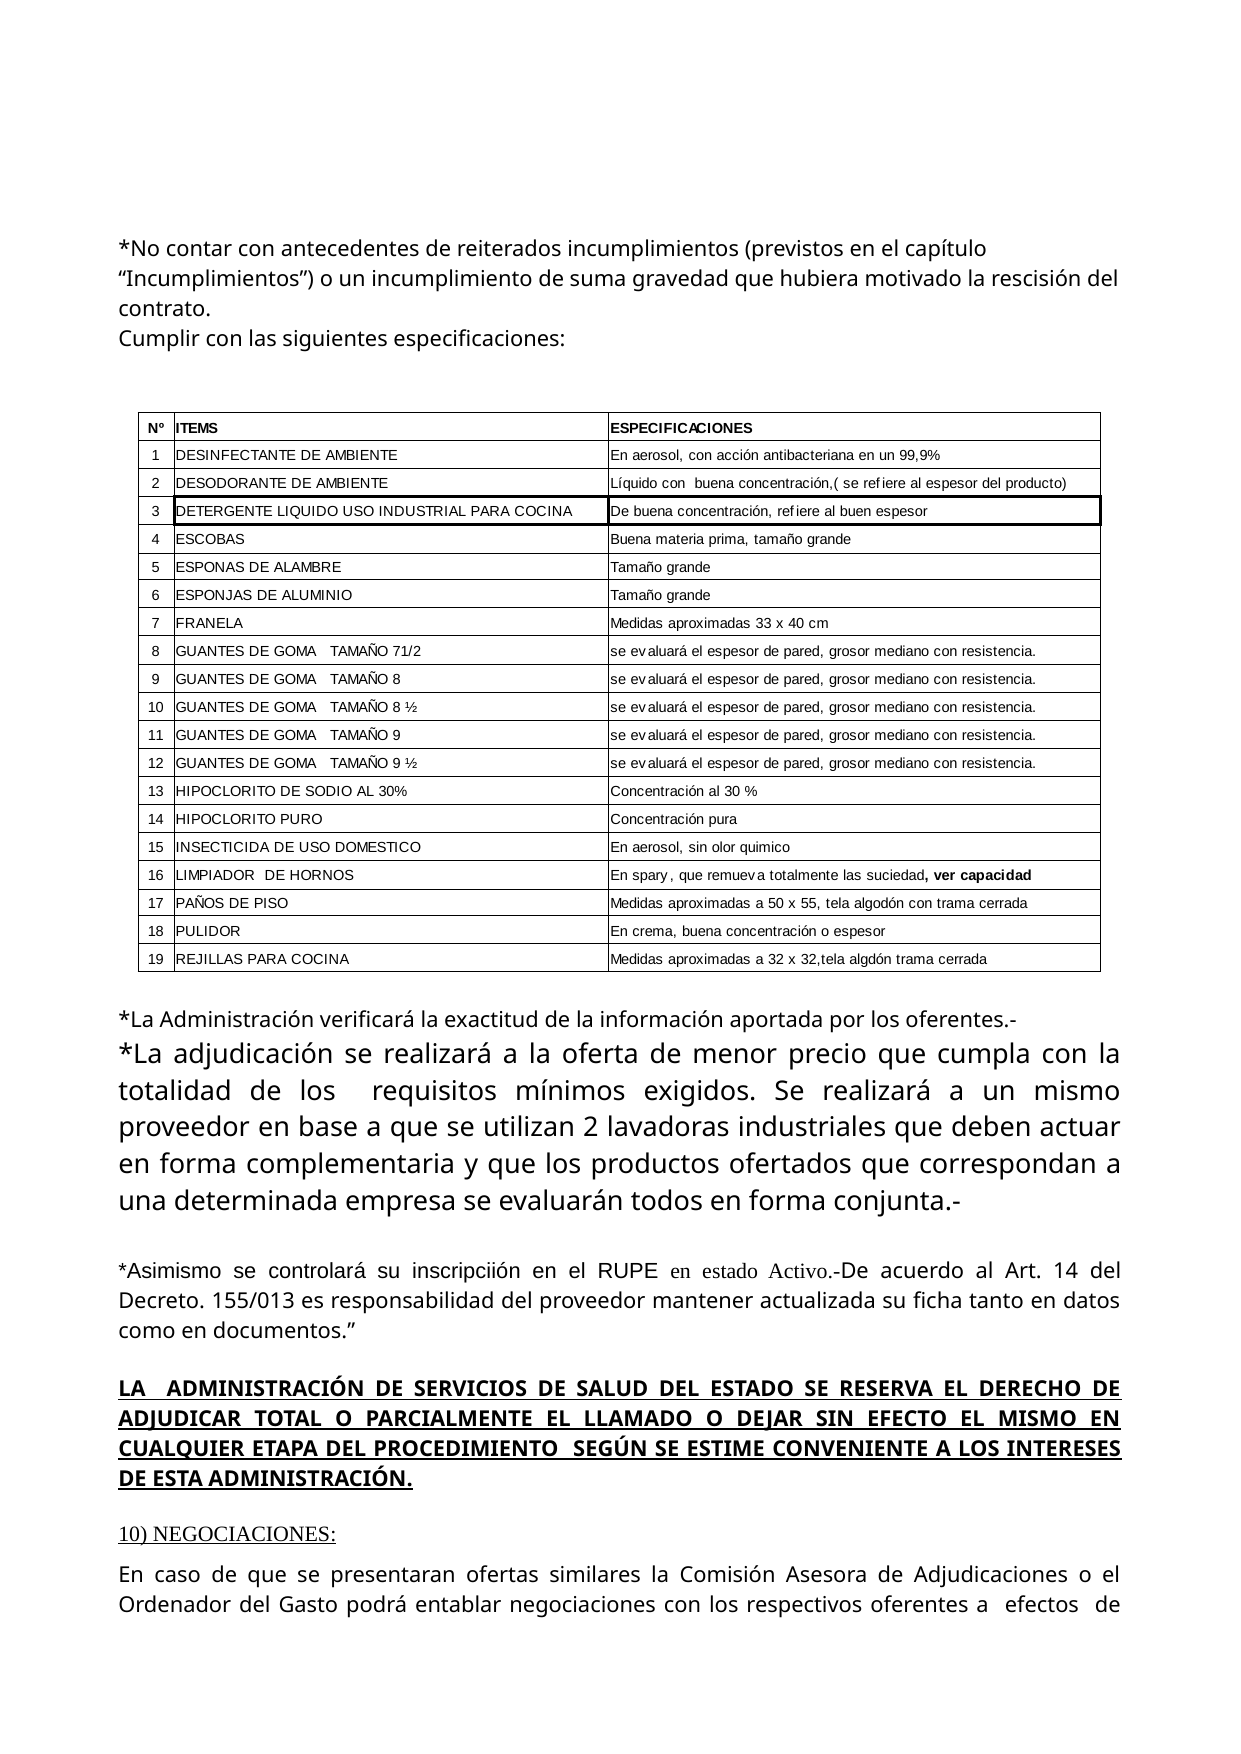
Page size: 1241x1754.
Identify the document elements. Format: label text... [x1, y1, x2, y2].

text de esta administración. [118, 1460, 1122, 1493]
text *Asimismo se controlará su inscripciión en el RUPE en estado Activo.-De acuerdo al Art. 14 del Decreto. 155/013 es responsabilidad del proveedor mantener actualizada su ficha tanto en datos como en documentos.” [118, 1255, 1122, 1345]
text adjudicar total o parcialmente el llamado o dejar sin efecto el mismo en cualquier etapa del procedimiento según se estime conveniente a los intereses [118, 1400, 1122, 1458]
text 10) NEGOCIACIONES: [118, 1521, 1122, 1547]
text Cumplir con las siguientes especificaciones: [118, 322, 1122, 352]
text *No contar con antecedentes de reiterados incumplimientos (previstos en el capítulo “Incumplimientos”) o un incumplimiento de suma gravedad que hubiera motivado la rescisión del contrato. [118, 233, 1122, 322]
text *La adjudicación se realizará a la oferta de menor precio que cumpla con la totalidad de los requisitos mínimos exigidos. Se realizará a un mismo proveedor en base a que se utilizan 2 lavadoras industriales que deben actuar en forma complementaria y que los productos ofertados que correspondan a una determinada empresa se evaluarán todos en forma conjunta.- [118, 1034, 1122, 1218]
text *La Administración verificará la exactitud de la información aportada por los oferentes.- [118, 1004, 1122, 1034]
text En caso de que se presentaran ofertas similares la Comisión Asesora de Adjudicaciones o el Ordenador del Gasto podrá entablar negociaciones con los respectivos oferentes a efectos de [118, 1559, 1122, 1619]
text la administración de servicios de salud del estado se reserva el derecho de [118, 1373, 1122, 1399]
